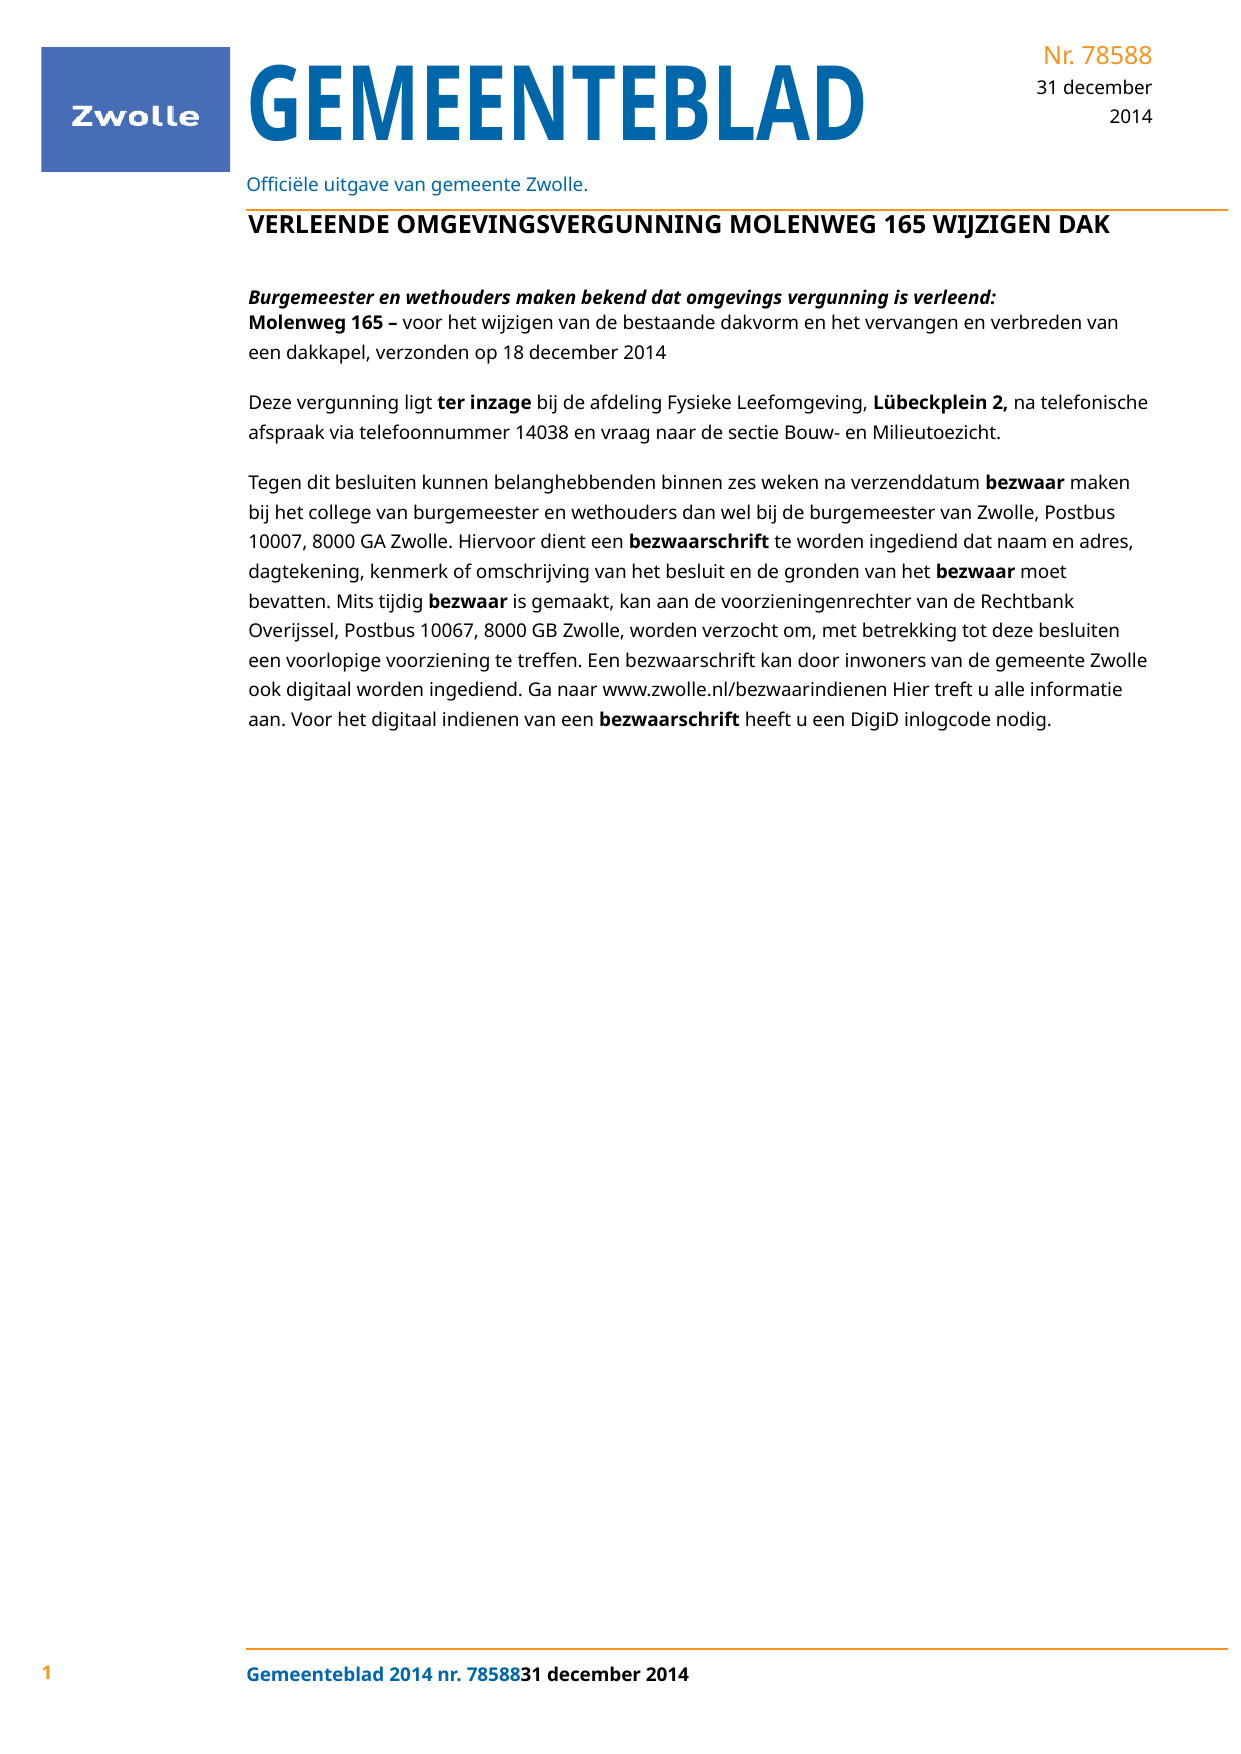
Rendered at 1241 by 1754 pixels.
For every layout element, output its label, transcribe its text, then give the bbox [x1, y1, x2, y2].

text Tegen dit besluiten kunnen belanghebbenden binnen zes weken na verzenddatum bezwaar maken bij het college van burgemeester en wethouders dan wel bij de burgemeester van Zwolle, Postbus 10007, 8000 GA Zwolle. Hiervoor dient een bezwaarschrift te worden ingediend dat naam en adres, dagtekening, kenmerk of omschrijving van het besluit en de gronden van het bezwaar moet bevatten. Mits tijdig bezwaar is gemaakt, kan aan de voorzieningenrechter van de Rechtbank Overijssel, Postbus 10067, 8000 GB Zwolle, worden verzocht om, met betrekking tot deze besluiten een voorlopige voorziening te treffen. Een bezwaarschrift kan door inwoners van de gemeente Zwolle ook digitaal worden ingediend. Ga naar www.zwolle.nl/bezwaarindienen Hier treft u alle informatie aan. Voor het digitaal indienen van een bezwaarschrift heeft u een DigiD inlogcode nodig. [248, 469, 1152, 732]
text Deze vergunning ligt ter inzage bij de afdeling Fysieke Leefomgeving, Lübeckplein 2, na telefonische afspraak via telefoonnummer 14038 en vraag naar de sectie Bouw- en Milieutoezicht. [248, 389, 1152, 445]
text Molenweg 165 – voor het wijzigen van de bestaande dakvorm en het vervangen en verbreden van een dakkapel, verzonden op 18 december 2014 [248, 309, 1152, 365]
text Burgemeester en wethouders maken bekend dat omgevings vergunning is verleend: [248, 284, 1152, 309]
text VERLEENDE OMGEVINGSVERGUNNING MOLENWEG 165 WIJZIGEN DAK [248, 211, 1152, 241]
picture [41, 47, 231, 172]
